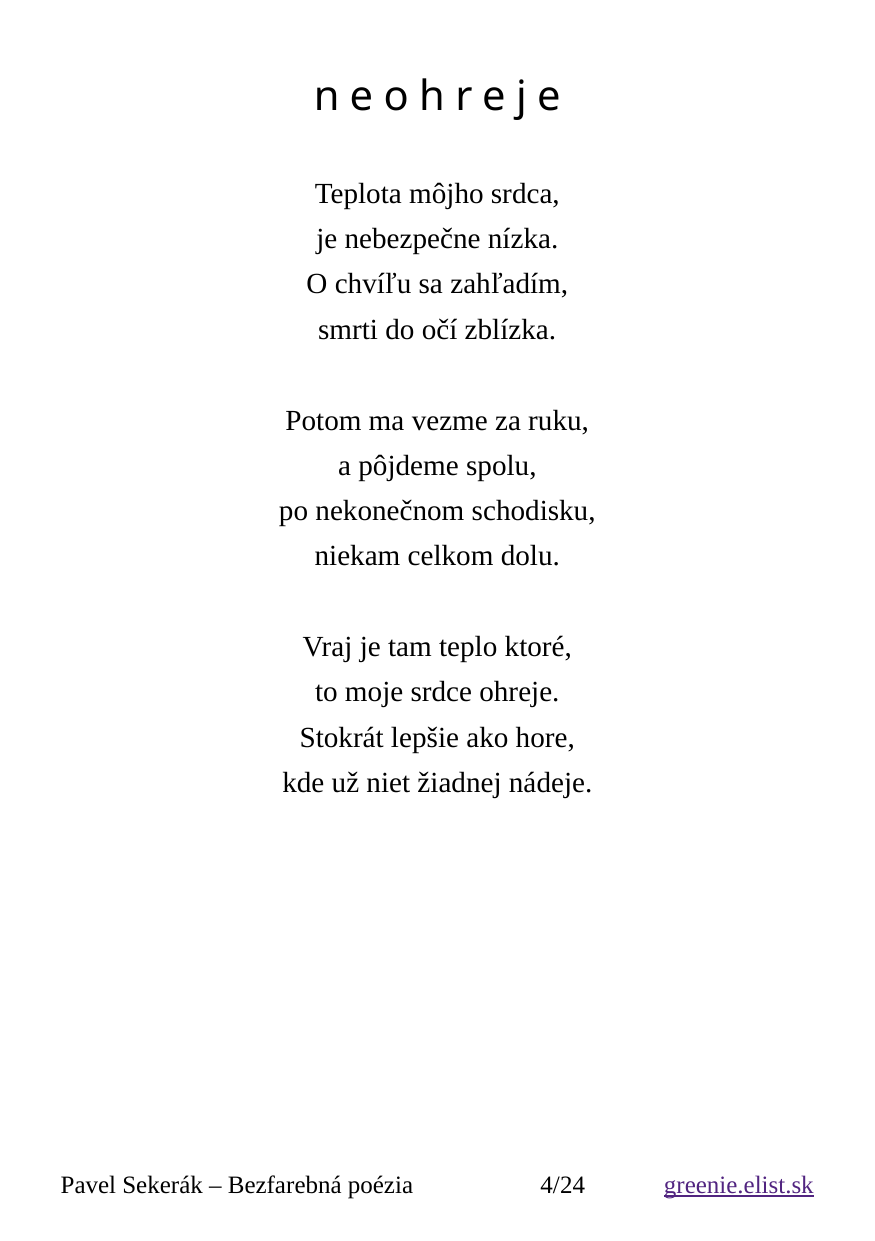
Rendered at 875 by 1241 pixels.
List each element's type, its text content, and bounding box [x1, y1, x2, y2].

text a pôjdeme spolu, [41, 448, 833, 481]
text Vraj je tam teplo ktoré, [41, 629, 833, 663]
subtitle neohreje [41, 66, 833, 123]
text smrti do očí zblízka. [41, 312, 833, 346]
text kde už niet žiadnej nádeje. [41, 765, 833, 799]
text je nebezpečne nízka. [41, 221, 833, 255]
text Potom ma vezme za ruku, [41, 403, 833, 436]
text Teplota môjho srdca, [41, 176, 833, 209]
text po nekonečnom schodisku, [41, 493, 833, 527]
text to moje srdce ohreje. [41, 674, 833, 708]
text O chvíľu sa zahľadím, [41, 267, 833, 300]
text niekam celkom dolu. [41, 538, 833, 572]
text Stokrát lepšie ako hore, [41, 720, 833, 753]
